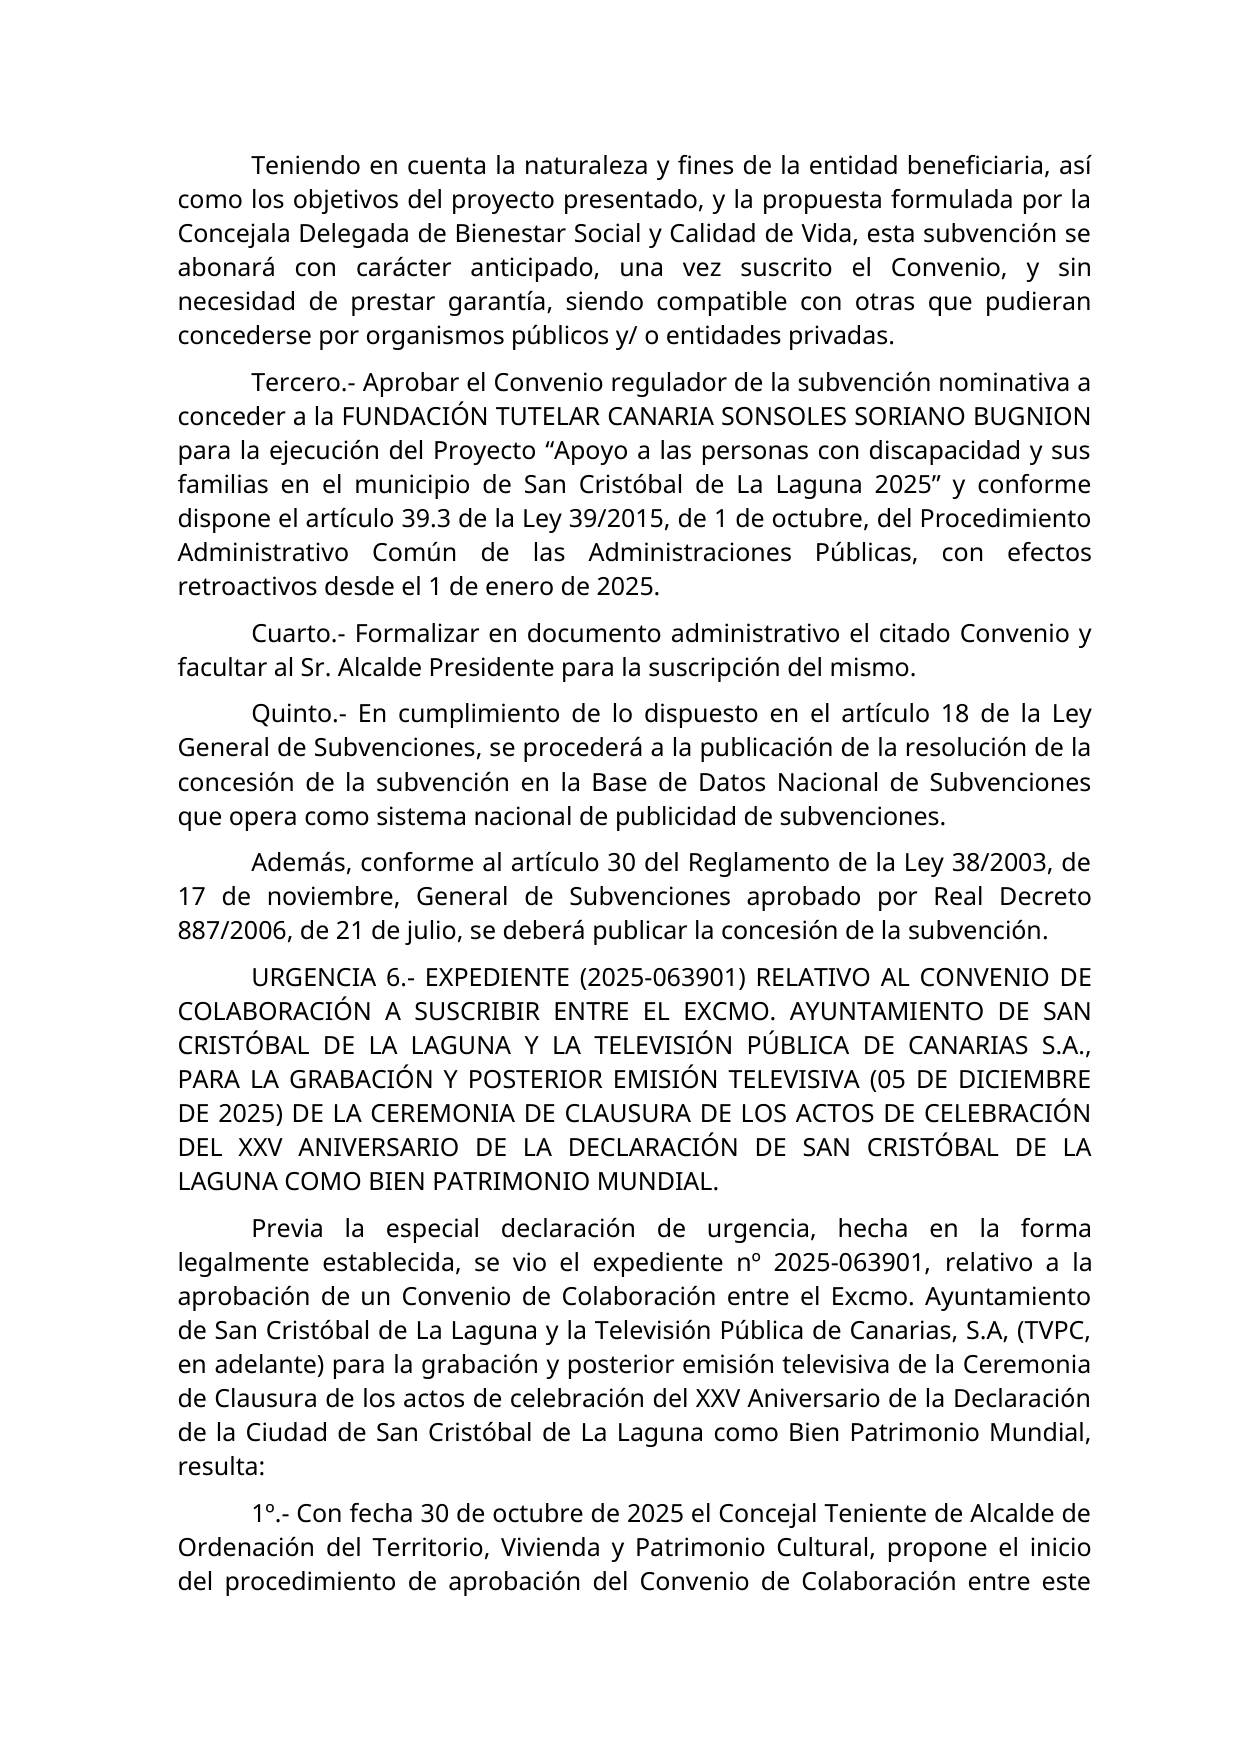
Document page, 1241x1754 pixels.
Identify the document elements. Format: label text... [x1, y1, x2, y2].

text 1º.- Con fecha 30 de octubre de 2025 el Concejal Teniente de Alcalde de Ordenación del Territorio, Vivienda y Patrimonio Cultural, propone el inicio del procedimiento de aprobación del Convenio de Colaboración entre este [177, 1495, 1093, 1598]
text Quinto.- En cumplimiento de lo dispuesto en el artículo 18 de la Ley General de Subvenciones, se procederá a la publicación de la resolución de la concesión de la subvención en la Base de Datos Nacional de Subvenciones que opera como sistema nacional de publicidad de subvenciones. [177, 696, 1093, 832]
text Teniendo en cuenta la naturaleza y fines de la entidad beneficiaria, así como los objetivos del proyecto presentado, y la propuesta formulada por la Concejala Delegada de Bienestar Social y Calidad de Vida, esta subvención se abonará con carácter anticipado, una vez suscrito el Convenio, y sin necesidad de prestar garantía, siendo compatible con otras que pudieran concederse por organismos públicos y/ o entidades privadas. [177, 148, 1093, 352]
text Previa la especial declaración de urgencia, hecha en la forma legalmente establecida, se vio el expediente nº 2025-063901, relativo a la aprobación de un Convenio de Colaboración entre el Excmo. Ayuntamiento de San Cristóbal de La Laguna y la Televisión Pública de Canarias, S.A, (TVPC, en adelante) para la grabación y posterior emisión televisiva de la Ceremonia de Clausura de los actos de celebración del XXV Aniversario de la Declaración de la Ciudad de San Cristóbal de La Laguna como Bien Patrimonio Mundial, resulta: [177, 1210, 1093, 1483]
text URGENCIA 6.- EXPEDIENTE (2025-063901) RELATIVO AL CONVENIO DE COLABORACIÓN A SUSCRIBIR ENTRE EL EXCMO. AYUNTAMIENTO DE SAN CRISTÓBAL DE LA LAGUNA Y LA TELEVISIÓN PÚBLICA DE CANARIAS S.A., PARA LA GRABACIÓN Y POSTERIOR EMISIÓN TELEVISIVA (05 DE DICIEMBRE DE 2025) DE LA CEREMONIA DE CLAUSURA DE LOS ACTOS DE CELEBRACIÓN DEL XXV ANIVERSARIO DE LA DECLARACIÓN DE SAN CRISTÓBAL DE LA LAGUNA COMO BIEN PATRIMONIO MUNDIAL. [177, 959, 1093, 1198]
text Además, conforme al artículo 30 del Reglamento de la Ley 38/2003, de 17 de noviembre, General de Subvenciones aprobado por Real Decreto 887/2006, de 21 de julio, se deberá publicar la concesión de la subvención. [177, 845, 1093, 947]
text Tercero.- Aprobar el Convenio regulador de la subvención nominativa a conceder a la FUNDACIÓN TUTELAR CANARIA SONSOLES SORIANO BUGNION para la ejecución del Proyecto “Apoyo a las personas con discapacidad y sus familias en el municipio de San Cristóbal de La Laguna 2025” y conforme dispone el artículo 39.3 de la Ley 39/2015, de 1 de octubre, del Procedimiento Administrativo Común de las Administraciones Públicas, con efectos retroactivos desde el 1 de enero de 2025. [177, 364, 1093, 603]
text Cuarto.- Formalizar en documento administrativo el citado Convenio y facultar al Sr. Alcalde Presidente para la suscripción del mismo. [177, 615, 1093, 683]
